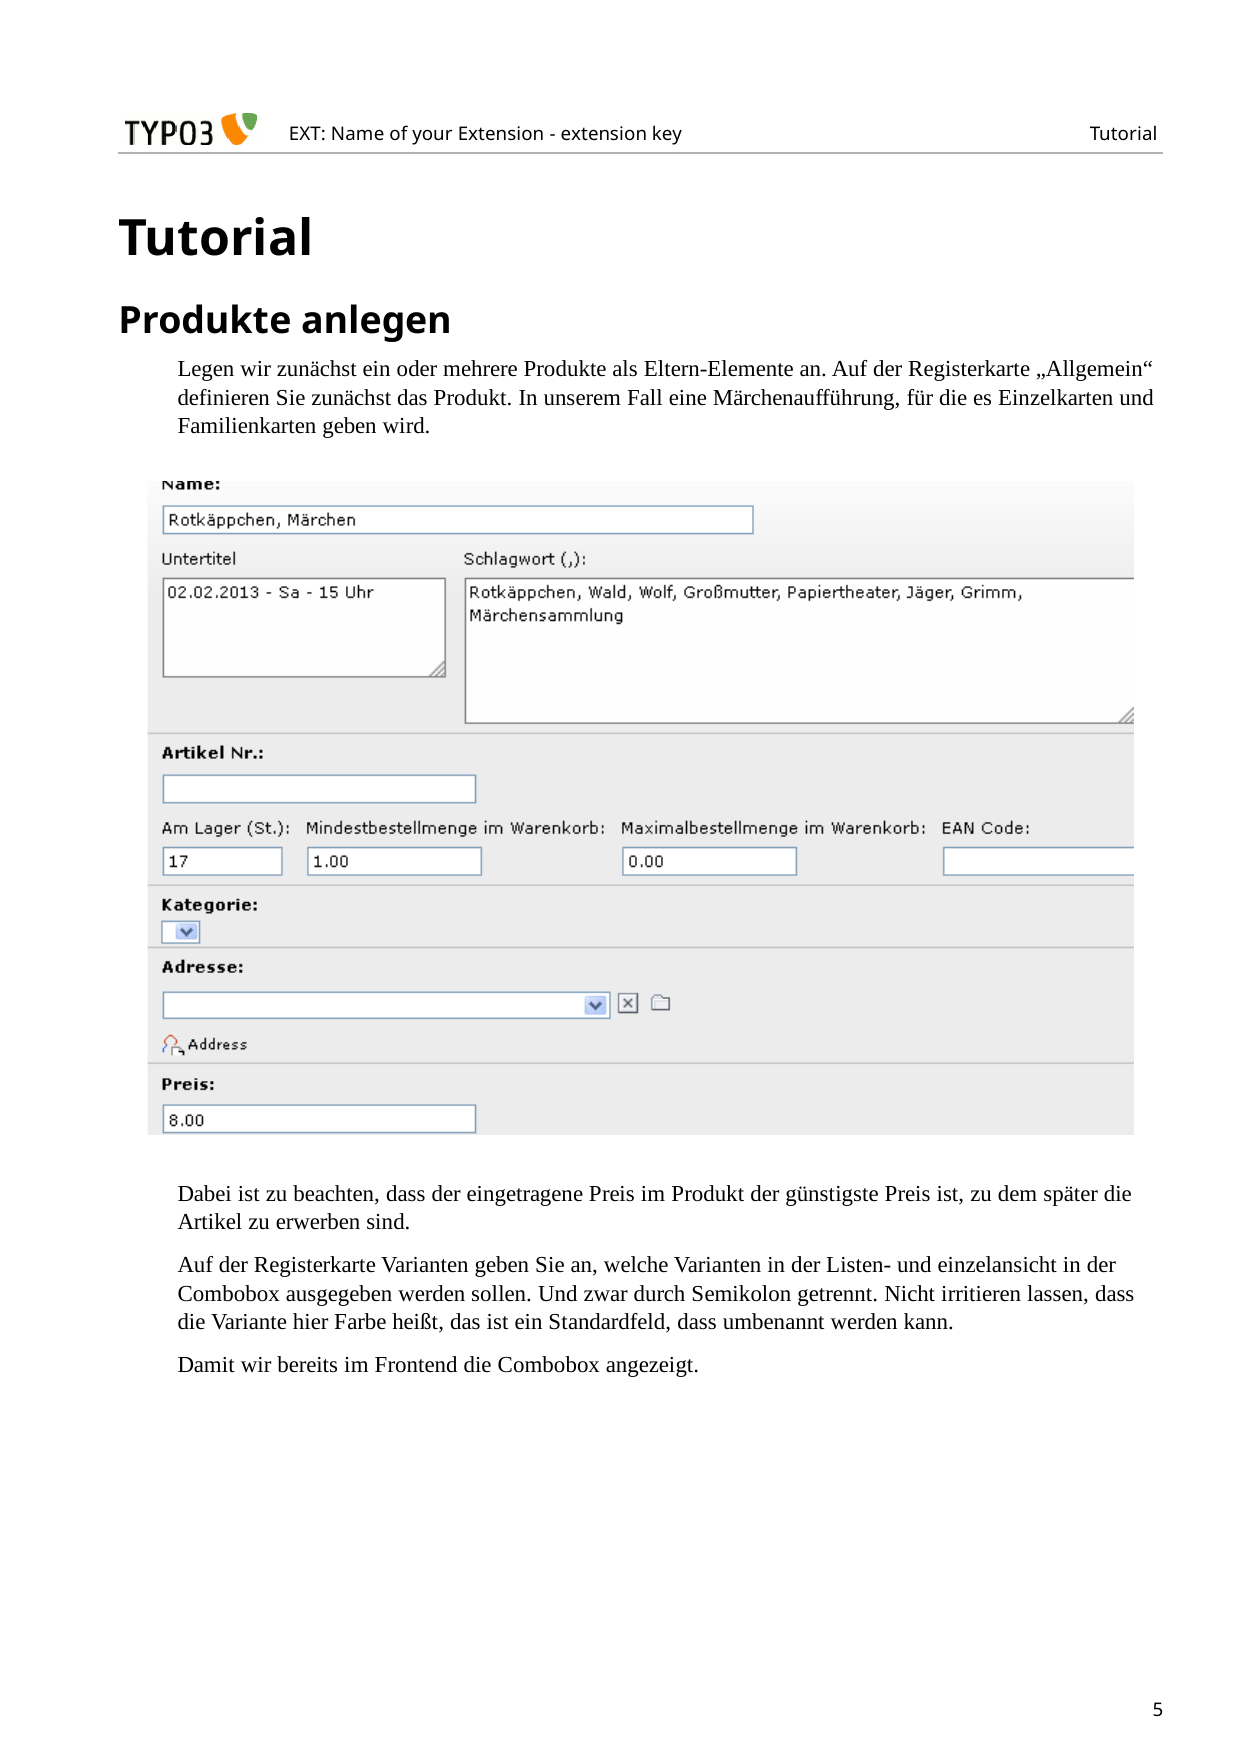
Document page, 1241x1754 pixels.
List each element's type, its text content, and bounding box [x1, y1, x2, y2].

subtitle Produkte anlegen [118, 293, 1163, 344]
subtitle Tutorial [118, 202, 1163, 269]
text Auf der Registerkarte Varianten geben Sie an, welche Varianten in der Listen- und einzelansicht in der Combobox ausgegeben werden sollen. Und zwar durch Semikolon getrennt. Nicht irritieren lassen, dass die Variante hier Farbe heißt, das ist ein Standardfeld, dass umbenannt werden kann. [177, 1252, 1163, 1334]
text Legen wir zunächst ein oder mehrere Produkte als Eltern-Elemente an. Auf der Registerkarte „Allgemein“ definieren Sie zunächst das Produkt. In unserem Fall eine Märchenaufführung, für die es Einzelkarten und Familienkarten geben wird. [177, 356, 1163, 438]
picture [124, 112, 260, 145]
picture [147, 481, 1134, 1135]
text Dabei ist zu beachten, dass der eingetragene Preis im Produkt der günstigste Preis ist, zu dem später die Artikel zu erwerben sind. [177, 1180, 1163, 1234]
text Damit wir bereits im Frontend die Combobox angezeigt. [177, 1352, 1163, 1378]
